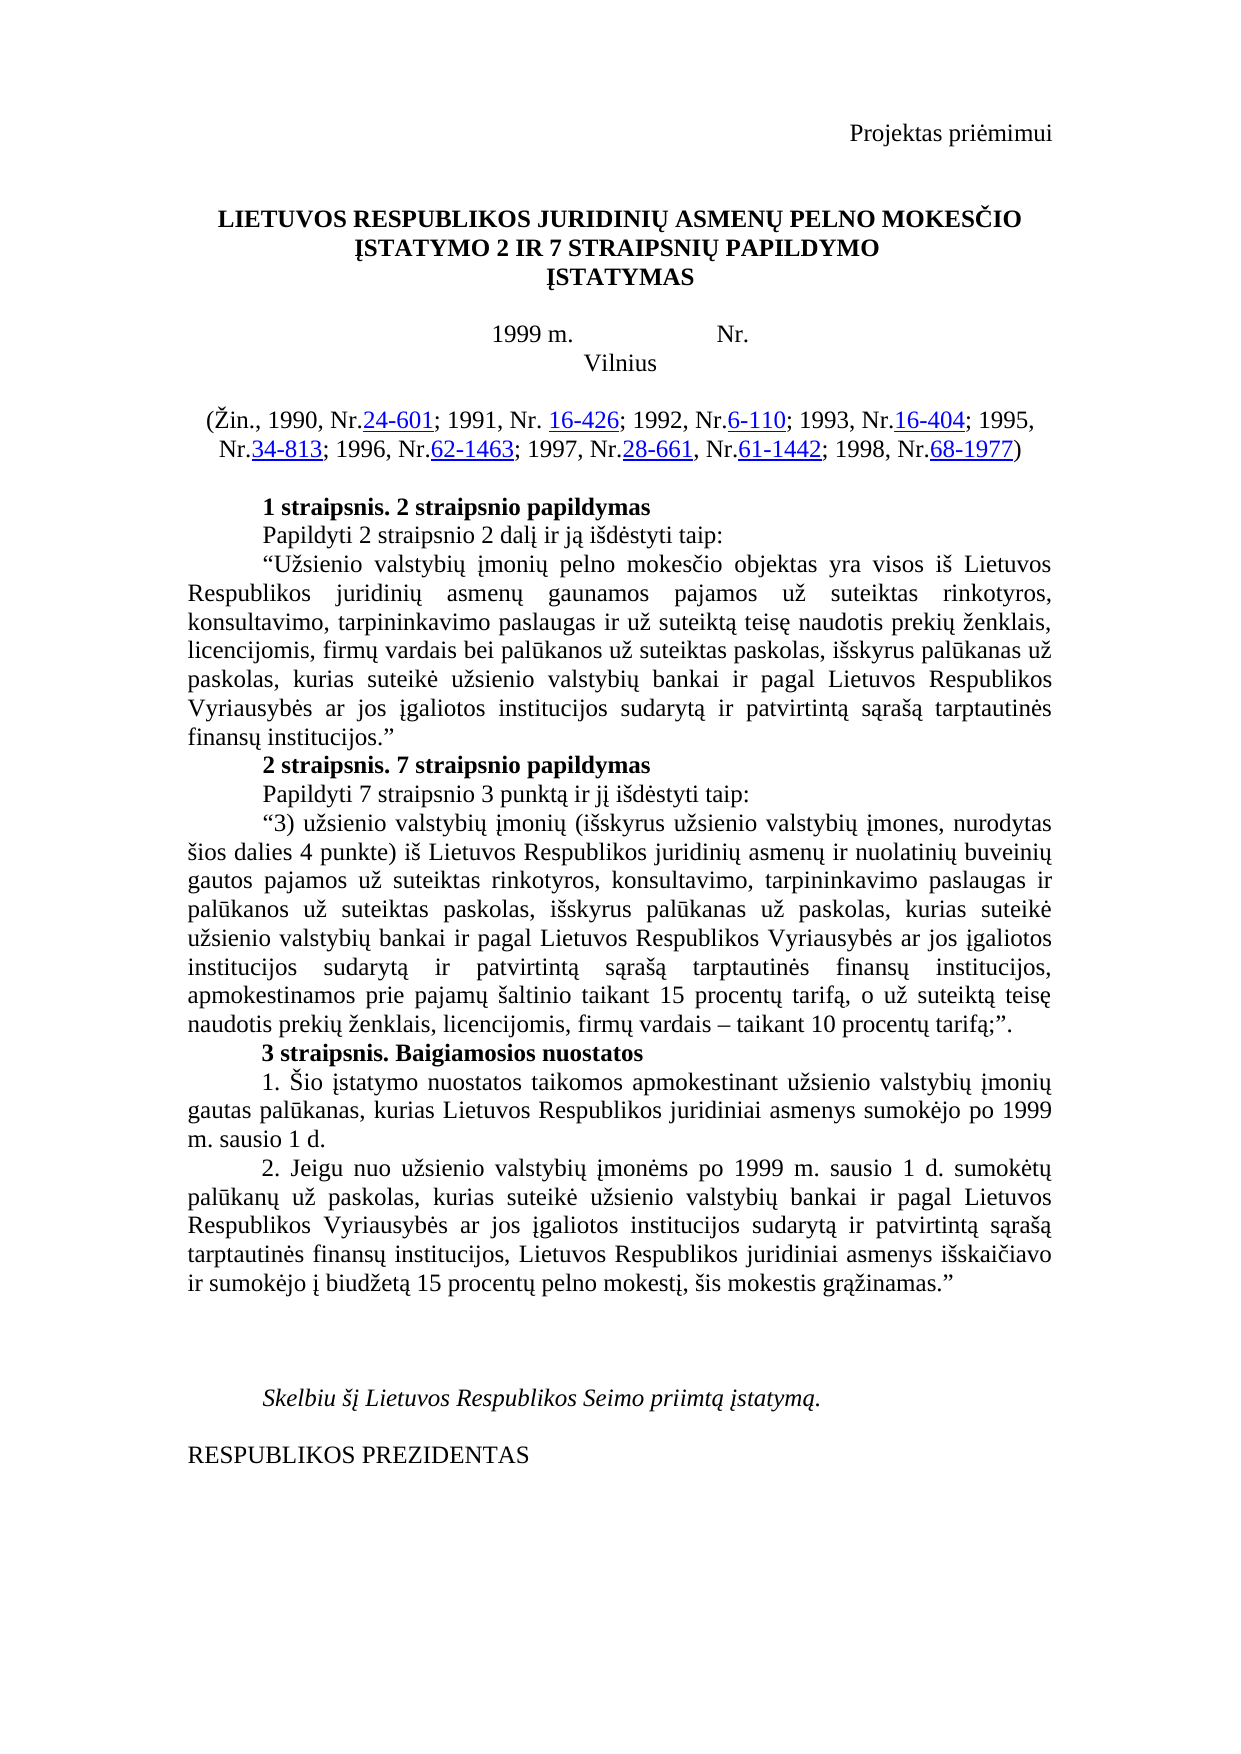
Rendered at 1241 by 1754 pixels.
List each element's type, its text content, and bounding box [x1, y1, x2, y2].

text 1. Šio įstatymo nuostatos taikomos apmokestinant užsienio valstybių įmonių gautas palūkanas, kurias Lietuvos Respublikos juridiniai asmenys sumokėjo po 1999 m. sausio 1 d. [187, 1067, 1053, 1153]
text “3) užsienio valstybių įmonių (išskyrus užsienio valstybių įmones, nurodytas šios dalies 4 punkte) iš Lietuvos Respublikos juridinių asmenų ir nuolatinių buveinių gautos pajamos už suteiktas rinkotyros, konsultavimo, tarpininkavimo paslaugas ir palūkanos už suteiktas paskolas, išskyrus palūkanas už paskolas, kurias suteikė užsienio valstybių bankai ir pagal Lietuvos Respublikos Vyriausybės ar jos įgaliotos institucijos sudarytą ir patvirtintą sąrašą tarptautinės finansų institucijos, apmokestinamos prie pajamų šaltinio taikant 15 procentų tarifą, o už suteiktą teisę naudotis prekių ženklais, licencijomis, firmų vardais – taikant 10 procentų tarifą;”. [187, 808, 1053, 1038]
text RESPUBLIKOS PREZIDENTAS [187, 1441, 1053, 1469]
text Papildyti 7 straipsnio 3 punktą ir jį išdėstyti taip: [187, 779, 1053, 808]
text Vilnius [187, 348, 1053, 377]
text (Žin., 1990, Nr.24-601; 1991, Nr. 16-426; 1992, Nr.6-110; 1993, Nr.16-404; 1995, Nr.34-813; 1996, Nr.62-1463; 1997, Nr.28-661, Nr.61-1442; 1998, Nr.68-1977) [187, 406, 1053, 463]
text Skelbiu šį Lietuvos Respublikos Seimo priimtą įstatymą. [187, 1383, 1053, 1412]
text 1999 m. Nr. [187, 319, 1053, 348]
text 3 straipsnis. Baigiamosios nuostatos [187, 1038, 1053, 1067]
text “Užsienio valstybių įmonių pelno mokesčio objektas yra visos iš Lietuvos Respublikos juridinių asmenų gaunamos pajamos už suteiktas rinkotyros, konsultavimo, tarpininkavimo paslaugas ir už suteiktą teisę naudotis prekių ženklais, licencijomis, firmų vardais bei palūkanos už suteiktas paskolas, išskyrus palūkanas už paskolas, kurias suteikė užsienio valstybių bankai ir pagal Lietuvos Respublikos Vyriausybės ar jos įgaliotos institucijos sudarytą ir patvirtintą sąrašą tarptautinės finansų institucijos.” [187, 549, 1053, 751]
text 1 straipsnis. 2 straipsnio papildymas [187, 492, 1053, 521]
text ĮSTATYMAS [187, 262, 1053, 291]
text Projektas priėmimui [187, 118, 1053, 147]
text Papildyti 2 straipsnio 2 dalį ir ją išdėstyti taip: [187, 521, 1053, 549]
text 2 straipsnis. 7 straipsnio papildymas [187, 751, 1053, 779]
text LIETUVOS RESPUBLIKOS JURIDINIŲ ASMENŲ PELNO MOKESČIO ĮSTATYMO 2 IR 7 STRAIPSNIŲ PAPILDYMO [187, 204, 1053, 262]
text 2. Jeigu nuo užsienio valstybių įmonėms po 1999 m. sausio 1 d. sumokėtų palūkanų už paskolas, kurias suteikė užsienio valstybių bankai ir pagal Lietuvos Respublikos Vyriausybės ar jos įgaliotos institucijos sudarytą ir patvirtintą sąrašą tarptautinės finansų institucijos, Lietuvos Respublikos juridiniai asmenys išskaičiavo ir sumokėjo į biudžetą 15 procentų pelno mokestį, šis mokestis grąžinamas.” [187, 1153, 1053, 1297]
